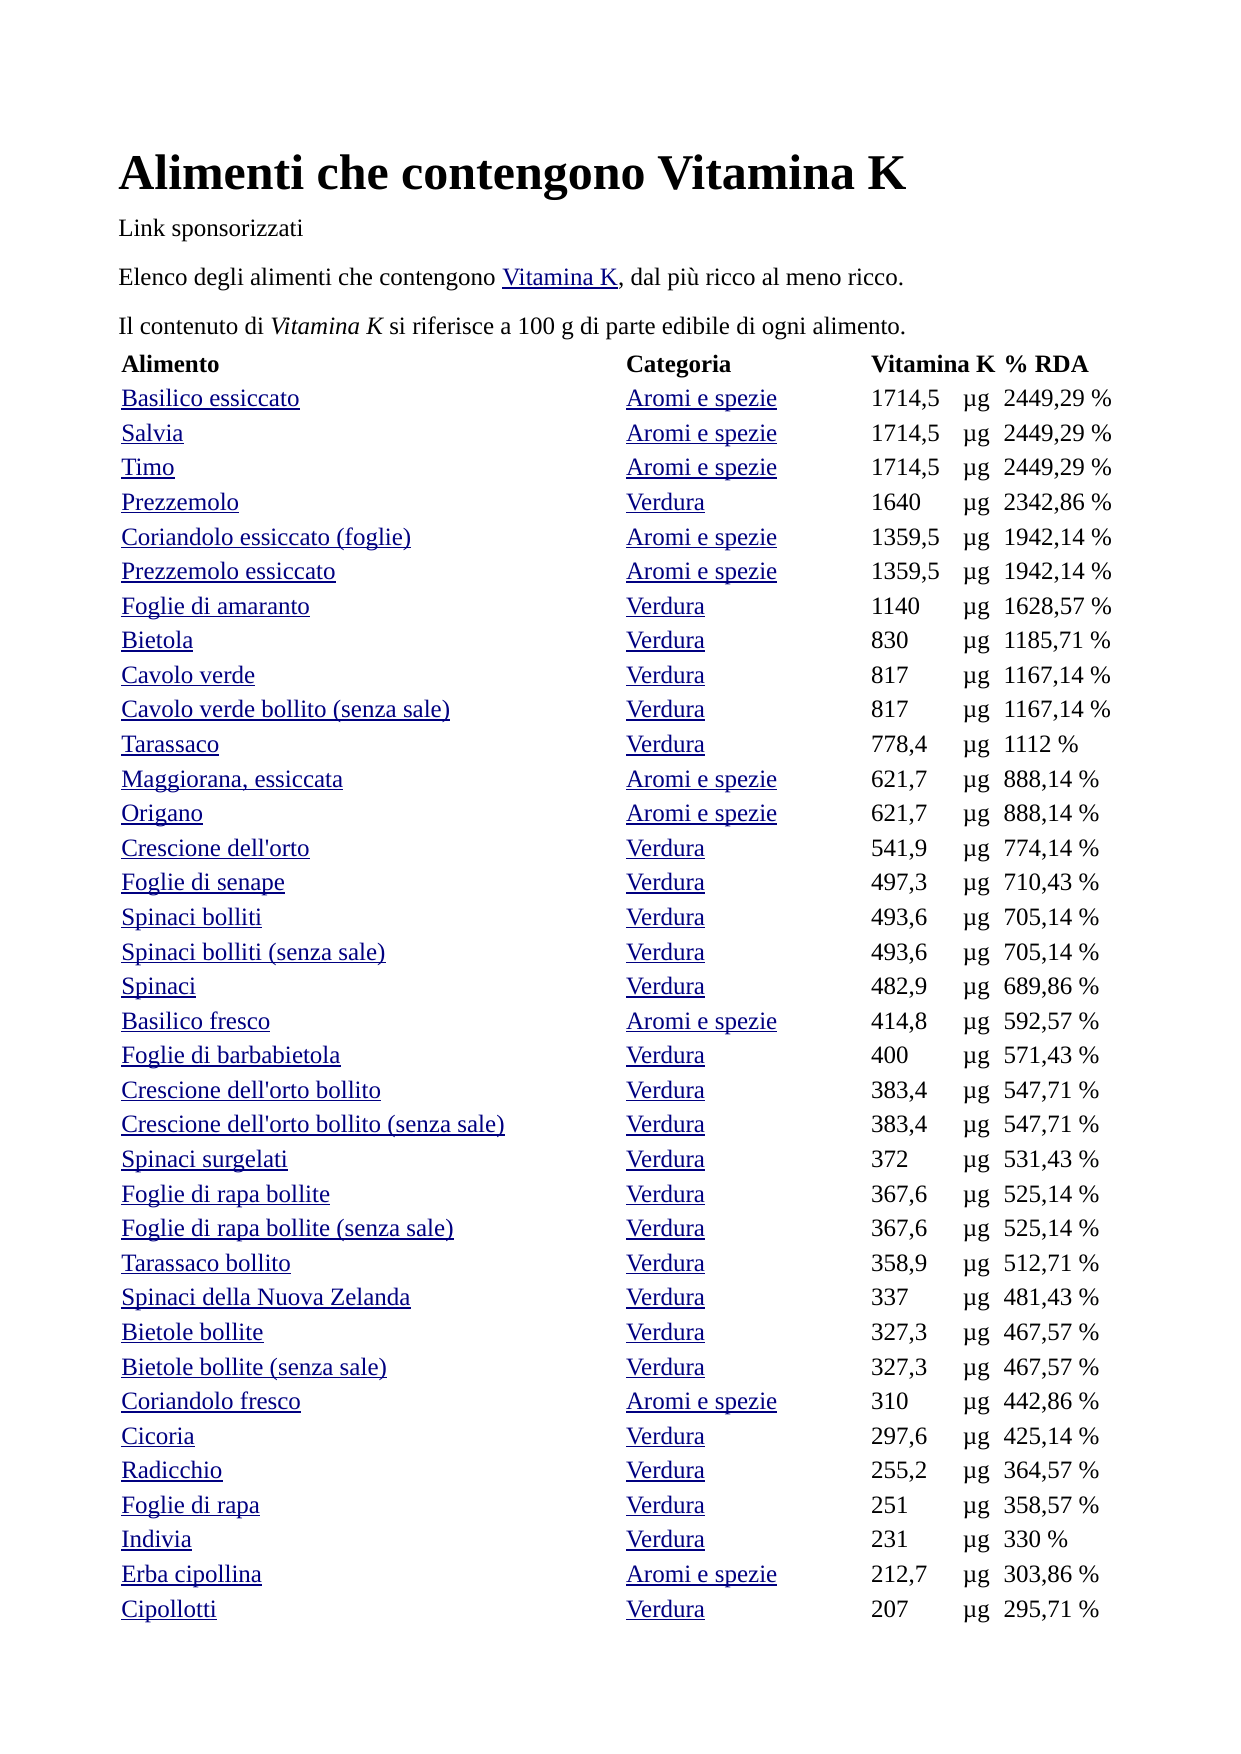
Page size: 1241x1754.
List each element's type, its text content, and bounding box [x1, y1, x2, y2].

table_cell Spinaci surgelati [118, 1141, 623, 1176]
table_cell Radicchio [118, 1453, 623, 1487]
table_cell Foglie di barbabietola [118, 1038, 623, 1072]
table_cell 1185,71 % [1000, 623, 1122, 657]
table_cell 1942,14 % [1000, 553, 1122, 588]
table_cell Prezzemolo essiccato [118, 553, 623, 588]
table_cell µg [960, 415, 1000, 449]
table_cell Verdura [623, 1418, 868, 1452]
table_cell 531,43 % [1000, 1141, 1122, 1176]
table_cell Tarassaco bollito [118, 1245, 623, 1279]
table_cell µg [960, 1072, 1000, 1107]
table_cell 358,9 [868, 1245, 960, 1279]
table_cell 888,14 % [1000, 761, 1122, 795]
table_cell Aromi e spezie [623, 415, 868, 449]
table_cell 710,43 % [1000, 865, 1122, 899]
table_cell 310 [868, 1383, 960, 1418]
table_cell Verdura [623, 1487, 868, 1522]
table_cell µg [960, 1245, 1000, 1279]
table_cell 497,3 [868, 865, 960, 899]
table_cell µg [960, 519, 1000, 553]
table_cell Verdura [623, 657, 868, 692]
table_cell 358,57 % [1000, 1487, 1122, 1522]
table_cell µg [960, 1383, 1000, 1418]
table_cell Verdura [623, 1141, 868, 1176]
table_cell 705,14 % [1000, 899, 1122, 934]
table_cell Foglie di rapa [118, 1487, 623, 1522]
table_cell Aromi e spezie [623, 380, 868, 415]
table_cell Coriandolo essiccato (foglie) [118, 519, 623, 553]
subtitle Alimenti che contengono Vitamina K [118, 143, 1122, 201]
table_cell µg [960, 865, 1000, 899]
table_cell 774,14 % [1000, 830, 1122, 864]
table_cell Origano [118, 795, 623, 830]
table_cell 525,14 % [1000, 1210, 1122, 1245]
table_cell Foglie di amaranto [118, 588, 623, 622]
table_cell 482,9 [868, 968, 960, 1003]
table_cell Verdura [623, 1349, 868, 1383]
table_cell Indivia [118, 1522, 623, 1556]
table_cell Bietole bollite [118, 1314, 623, 1349]
table_cell µg [960, 484, 1000, 519]
text Il contenuto di Vitamina K si riferisce a 100 g di parte edibile di ogni alimento. [118, 311, 1122, 340]
table_header % RDA [1000, 346, 1122, 380]
table_cell 481,43 % [1000, 1280, 1122, 1314]
table_cell Cicoria [118, 1418, 623, 1452]
table_cell Aromi e spezie [623, 1383, 868, 1418]
table_cell Crescione dell'orto bollito (senza sale) [118, 1107, 623, 1141]
table_cell 571,43 % [1000, 1038, 1122, 1072]
table_cell Verdura [623, 934, 868, 968]
table_cell 467,57 % [1000, 1314, 1122, 1349]
table_cell 830 [868, 623, 960, 657]
table_cell µg [960, 657, 1000, 692]
table_cell Tarassaco [118, 726, 623, 761]
table_cell 1359,5 [868, 519, 960, 553]
table_cell Cipollotti [118, 1591, 623, 1625]
table_cell Verdura [623, 1314, 868, 1349]
table_cell 255,2 [868, 1453, 960, 1487]
table_cell Cavolo verde bollito (senza sale) [118, 692, 623, 726]
table_cell µg [960, 1591, 1000, 1625]
table_cell Aromi e spezie [623, 553, 868, 588]
table_cell Aromi e spezie [623, 1003, 868, 1037]
table_cell 364,57 % [1000, 1453, 1122, 1487]
table_cell Crescione dell'orto bollito [118, 1072, 623, 1107]
table_cell µg [960, 1280, 1000, 1314]
table_cell 1167,14 % [1000, 657, 1122, 692]
table_cell Verdura [623, 899, 868, 934]
table_cell 592,57 % [1000, 1003, 1122, 1037]
table_cell µg [960, 553, 1000, 588]
table_cell Cavolo verde [118, 657, 623, 692]
table_cell 383,4 [868, 1107, 960, 1141]
table_cell Verdura [623, 865, 868, 899]
table_cell µg [960, 588, 1000, 622]
table_cell Coriandolo fresco [118, 1383, 623, 1418]
table_cell Erba cipollina [118, 1556, 623, 1591]
table_cell µg [960, 830, 1000, 864]
table_cell 297,6 [868, 1418, 960, 1452]
table_cell 705,14 % [1000, 934, 1122, 968]
table_header Alimento [118, 346, 623, 380]
table_cell Aromi e spezie [623, 519, 868, 553]
table_cell 337 [868, 1280, 960, 1314]
table_cell Verdura [623, 1280, 868, 1314]
table_cell Spinaci bolliti (senza sale) [118, 934, 623, 968]
table_cell µg [960, 1176, 1000, 1210]
table_cell 327,3 [868, 1349, 960, 1383]
table_cell 512,71 % [1000, 1245, 1122, 1279]
table_cell 2449,29 % [1000, 380, 1122, 415]
table_cell Foglie di senape [118, 865, 623, 899]
table_header Categoria [623, 346, 868, 380]
table_cell Foglie di rapa bollite [118, 1176, 623, 1210]
table_cell Basilico fresco [118, 1003, 623, 1037]
table_cell µg [960, 450, 1000, 484]
table_cell 493,6 [868, 934, 960, 968]
table_cell µg [960, 380, 1000, 415]
table_cell Prezzemolo [118, 484, 623, 519]
table_cell Verdura [623, 726, 868, 761]
table_cell 547,71 % [1000, 1072, 1122, 1107]
table_cell µg [960, 1210, 1000, 1245]
table_cell µg [960, 726, 1000, 761]
table_cell µg [960, 795, 1000, 830]
table_cell µg [960, 934, 1000, 968]
table_cell 1359,5 [868, 553, 960, 588]
text Elenco degli alimenti che contengono Vitamina K, dal più ricco al meno ricco. [118, 262, 1122, 291]
table_cell Timo [118, 450, 623, 484]
table_cell Verdura [623, 1038, 868, 1072]
table_cell 689,86 % [1000, 968, 1122, 1003]
table_cell µg [960, 1522, 1000, 1556]
table_cell 547,71 % [1000, 1107, 1122, 1141]
table_cell 817 [868, 692, 960, 726]
table_cell Verdura [623, 1107, 868, 1141]
table_cell µg [960, 1349, 1000, 1383]
table_cell µg [960, 1107, 1000, 1141]
table_cell Verdura [623, 484, 868, 519]
table_cell µg [960, 1141, 1000, 1176]
table_cell Crescione dell'orto [118, 830, 623, 864]
table_cell Verdura [623, 968, 868, 1003]
table_cell Verdura [623, 1522, 868, 1556]
table_cell 1167,14 % [1000, 692, 1122, 726]
table_cell 1714,5 [868, 450, 960, 484]
table_cell Bietola [118, 623, 623, 657]
table_cell 467,57 % [1000, 1349, 1122, 1383]
table_cell µg [960, 692, 1000, 726]
table_cell µg [960, 1487, 1000, 1522]
table_cell 2449,29 % [1000, 450, 1122, 484]
table_cell 493,6 [868, 899, 960, 934]
table_cell Aromi e spezie [623, 761, 868, 795]
table_cell µg [960, 899, 1000, 934]
table_cell Verdura [623, 1210, 868, 1245]
table_cell Verdura [623, 1245, 868, 1279]
table_cell 1628,57 % [1000, 588, 1122, 622]
table_cell 367,6 [868, 1176, 960, 1210]
table_cell 303,86 % [1000, 1556, 1122, 1591]
table_cell 207 [868, 1591, 960, 1625]
table_cell Spinaci della Nuova Zelanda [118, 1280, 623, 1314]
table_cell Aromi e spezie [623, 1556, 868, 1591]
table_cell 327,3 [868, 1314, 960, 1349]
table_cell 1140 [868, 588, 960, 622]
table_cell 231 [868, 1522, 960, 1556]
table_cell µg [960, 968, 1000, 1003]
table_cell µg [960, 1418, 1000, 1452]
table_cell 1942,14 % [1000, 519, 1122, 553]
table_cell Verdura [623, 1453, 868, 1487]
table_cell 2342,86 % [1000, 484, 1122, 519]
table_cell 442,86 % [1000, 1383, 1122, 1418]
table_cell Verdura [623, 830, 868, 864]
table_header Vitamina K [868, 346, 1000, 380]
table_cell Verdura [623, 1176, 868, 1210]
table_cell µg [960, 1556, 1000, 1591]
table_cell µg [960, 623, 1000, 657]
table_cell µg [960, 1314, 1000, 1349]
table_cell 1640 [868, 484, 960, 519]
table_cell 817 [868, 657, 960, 692]
table_cell Bietole bollite (senza sale) [118, 1349, 623, 1383]
table_cell Foglie di rapa bollite (senza sale) [118, 1210, 623, 1245]
table_cell Verdura [623, 588, 868, 622]
table_cell µg [960, 1038, 1000, 1072]
table_cell 414,8 [868, 1003, 960, 1037]
table_cell Aromi e spezie [623, 795, 868, 830]
table_cell 372 [868, 1141, 960, 1176]
table_cell 2449,29 % [1000, 415, 1122, 449]
table_cell Spinaci bolliti [118, 899, 623, 934]
table_cell 888,14 % [1000, 795, 1122, 830]
table_cell 425,14 % [1000, 1418, 1122, 1452]
table_cell Verdura [623, 623, 868, 657]
table_cell 295,71 % [1000, 1591, 1122, 1625]
text Link sponsorizzati [118, 213, 1122, 242]
table_cell Aromi e spezie [623, 450, 868, 484]
table_cell Verdura [623, 1072, 868, 1107]
table_cell 212,7 [868, 1556, 960, 1591]
table_cell 1112 % [1000, 726, 1122, 761]
table_cell 400 [868, 1038, 960, 1072]
table_cell Basilico essiccato [118, 380, 623, 415]
table_cell Maggiorana, essiccata [118, 761, 623, 795]
table_cell 1714,5 [868, 380, 960, 415]
table_cell 621,7 [868, 795, 960, 830]
table_cell µg [960, 1003, 1000, 1037]
table_cell µg [960, 1453, 1000, 1487]
table_cell Verdura [623, 692, 868, 726]
table_cell 383,4 [868, 1072, 960, 1107]
table_cell Salvia [118, 415, 623, 449]
table_cell Spinaci [118, 968, 623, 1003]
table_cell 1714,5 [868, 415, 960, 449]
table_cell µg [960, 761, 1000, 795]
table_cell 541,9 [868, 830, 960, 864]
table_cell Verdura [623, 1591, 868, 1625]
table_cell 621,7 [868, 761, 960, 795]
table_cell 330 % [1000, 1522, 1122, 1556]
table_cell 367,6 [868, 1210, 960, 1245]
table_cell 251 [868, 1487, 960, 1522]
table_cell 525,14 % [1000, 1176, 1122, 1210]
table_cell 778,4 [868, 726, 960, 761]
